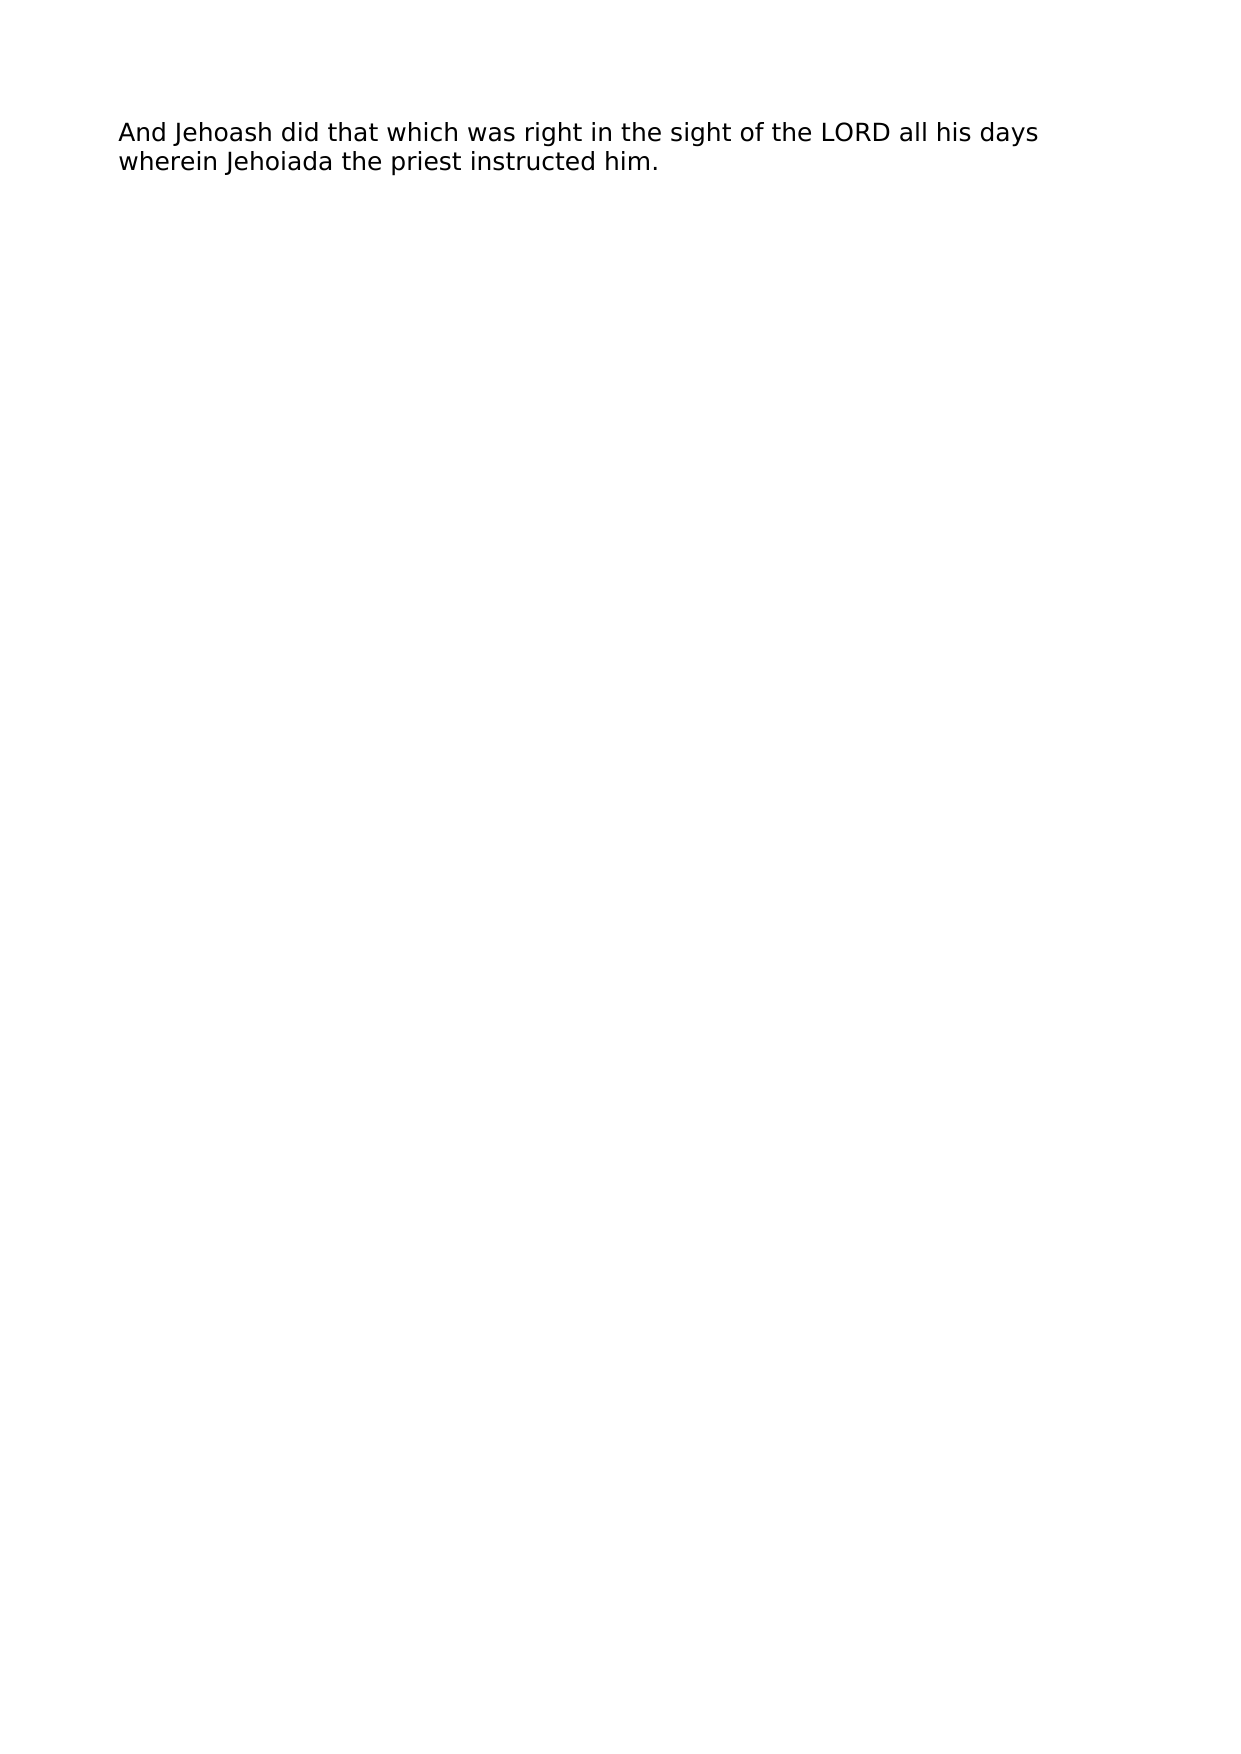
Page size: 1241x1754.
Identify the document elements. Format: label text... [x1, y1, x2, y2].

text And Jehoash did that which was right in the sight of the LORD all his days wherein Jehoiada the priest instructed him. [118, 118, 1122, 176]
